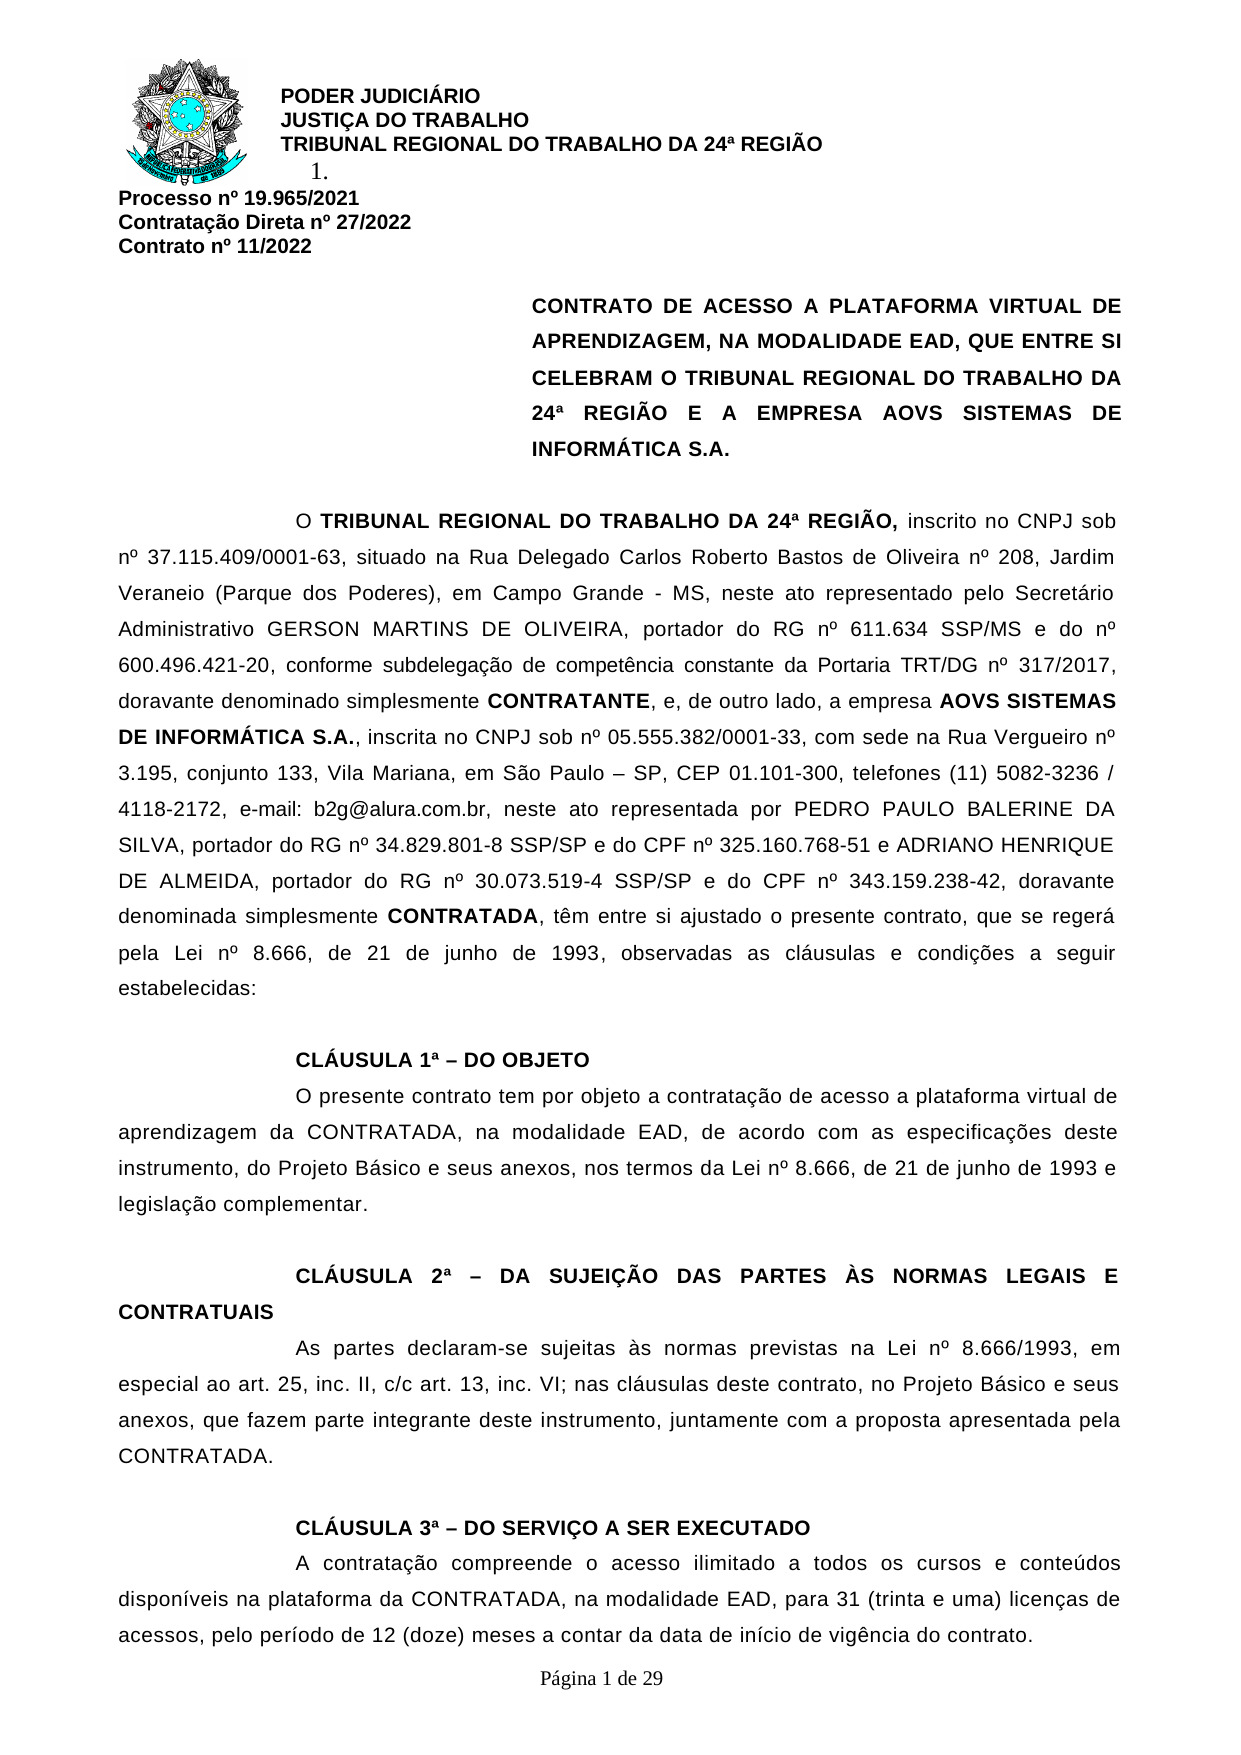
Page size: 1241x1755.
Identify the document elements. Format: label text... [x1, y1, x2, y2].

text CLÁUSULA 3ª – DO SERVIÇO A SER EXECUTADO [118, 1515, 1119, 1539]
text O TRIBUNAL REGIONAL DO TRABALHO DA 24ª REGIÃO, inscrito no CNPJ sob nº 37.115.409/0001-63, situado na Rua Delegado Carlos Roberto Bastos de Oliveira nº 208, Jardim Veraneio (Parque dos Poderes), em Campo Grande - MS, neste ato representado pelo Secretário Administrativo GERSON MARTINS DE OLIVEIRA, portador do RG nº 611.634 SSP/MS e do nº 600.496.421-20, conforme subdelegação de competência constante da Portaria TRT/DG nº 317/2017, doravante denominado simplesmente CONTRATANTE, e, de outro lado, a empresa AOVS SISTEMAS DE INFORMÁTICA S.A., inscrita no CNPJ sob nº 05.555.382/0001-33, com sede na Rua Vergueiro nº 3.195, conjunto 133, Vila Mariana, em São Paulo – SP, CEP 01.101-300, telefones (11) 5082-3236 / 4118-2172, e-mail: b2g@alura.com.br, neste ato representada por PEDRO PAULO BALERINE DA SILVA, portador do RG nº 34.829.801-8 SSP/SP e do CPF nº 325.160.768-51 e ADRIANO HENRIQUE DE ALMEIDA, portador do RG nº 30.073.519-4 SSP/SP e do CPF nº 343.159.238-42, doravante denominada simplesmente CONTRATADA, têm entre si ajustado o presente contrato, que se regerá pela Lei nº 8.666, de 21 de junho de 1993, observadas as cláusulas e condições a seguir estabelecidas: [118, 509, 1116, 1000]
text CLÁUSULA 1ª – DO OBJETO [118, 1048, 1122, 1072]
text A contratação compreende o acesso ilimitado a todos os cursos e conteúdos disponíveis na plataforma da CONTRATADA, na modalidade EAD, para 31 (trinta e uma) licenças de acessos, pelo período de 12 (doze) meses a contar da data de início de vigência do contrato. [118, 1551, 1122, 1647]
text O presente contrato tem por objeto a contratação de acesso a plataforma virtual de aprendizagem da contratada, na modalidade EAD, de acordo com as especificações deste instrumento, do Projeto Básico e seus anexos, nos termos da Lei nº 8.666, de 21 de junho de 1993 e legislação complementar. [118, 1084, 1119, 1216]
text CLÁUSULA 2ª – DA SUJEIÇÃO DAS PARTES ÀS NORMAS LEGAIS E CONTRATUAIS [118, 1264, 1119, 1324]
text CONTRATO DE ACESSO A PLATAFORMA VIRTUAL DE APRENDIZAGEM, NA MODALIDADE EAD, QUE ENTRE SI CELEBRAM O TRIBUNAL REGIONAL DO TRABALHO DA 24ª REGIÃO E A EMPRESA AOVS SISTEMAS DE INFORMÁTICA S.A. [532, 293, 1122, 461]
text As partes declaram-se sujeitas às normas previstas na Lei nº 8.666/1993, em especial ao art. 25, inc. II, c/c art. 13, inc. VI; nas cláusulas deste contrato, no Projeto Básico e seus anexos, que fazem parte integrante deste instrumento, juntamente com a proposta apresentada pela CONTRATADA. [118, 1336, 1122, 1467]
